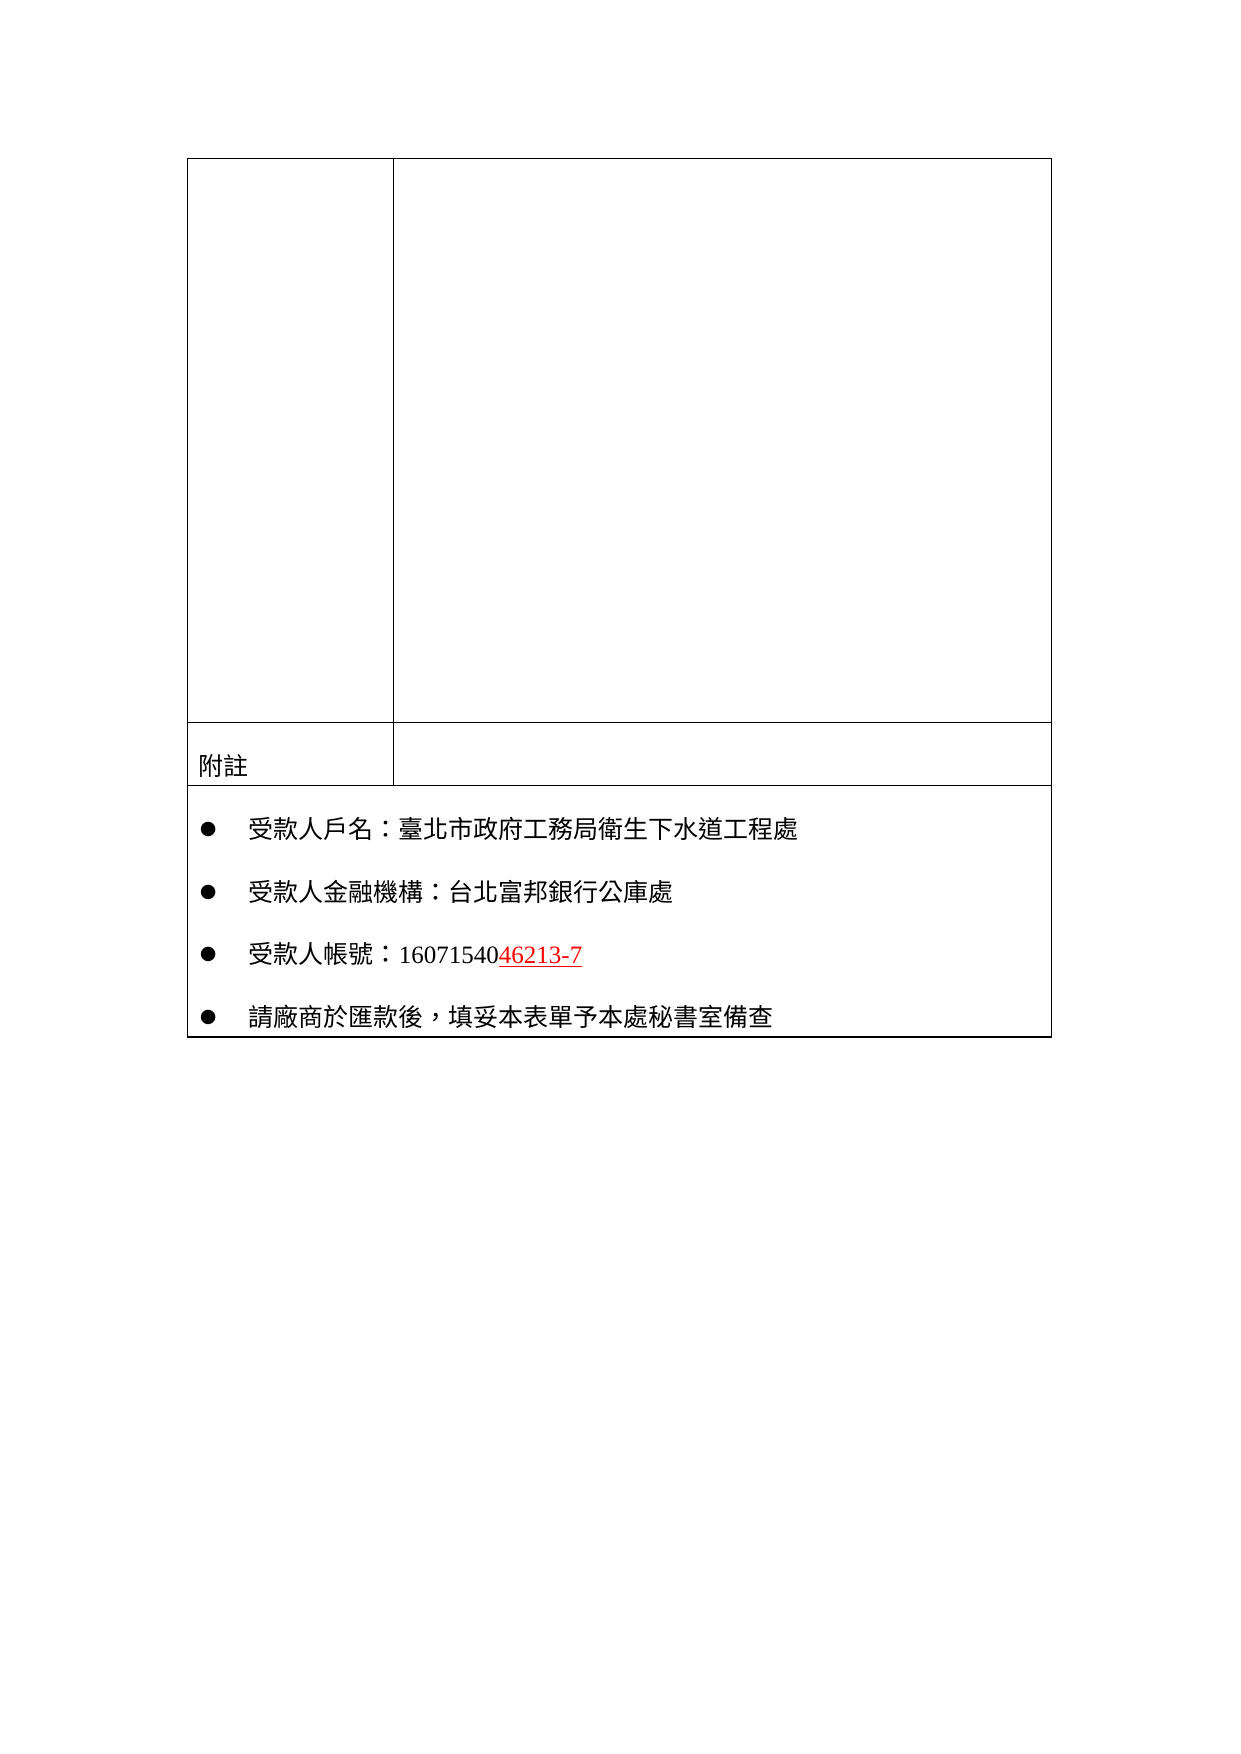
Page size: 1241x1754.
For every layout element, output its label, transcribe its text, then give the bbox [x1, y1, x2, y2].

table_cell [394, 159, 1051, 722]
table_cell [188, 159, 393, 722]
table_cell 受款人戶名：臺北市政府工務局衛生下水道工程處 受款人金融機構：台北富邦銀行公庫處 受款人帳號：1607154046213-7 請廠商於匯款後，填妥本表單予本處秘書室備查 [188, 786, 1051, 1036]
table_cell 附註 [188, 723, 393, 785]
table_cell [394, 723, 1051, 785]
